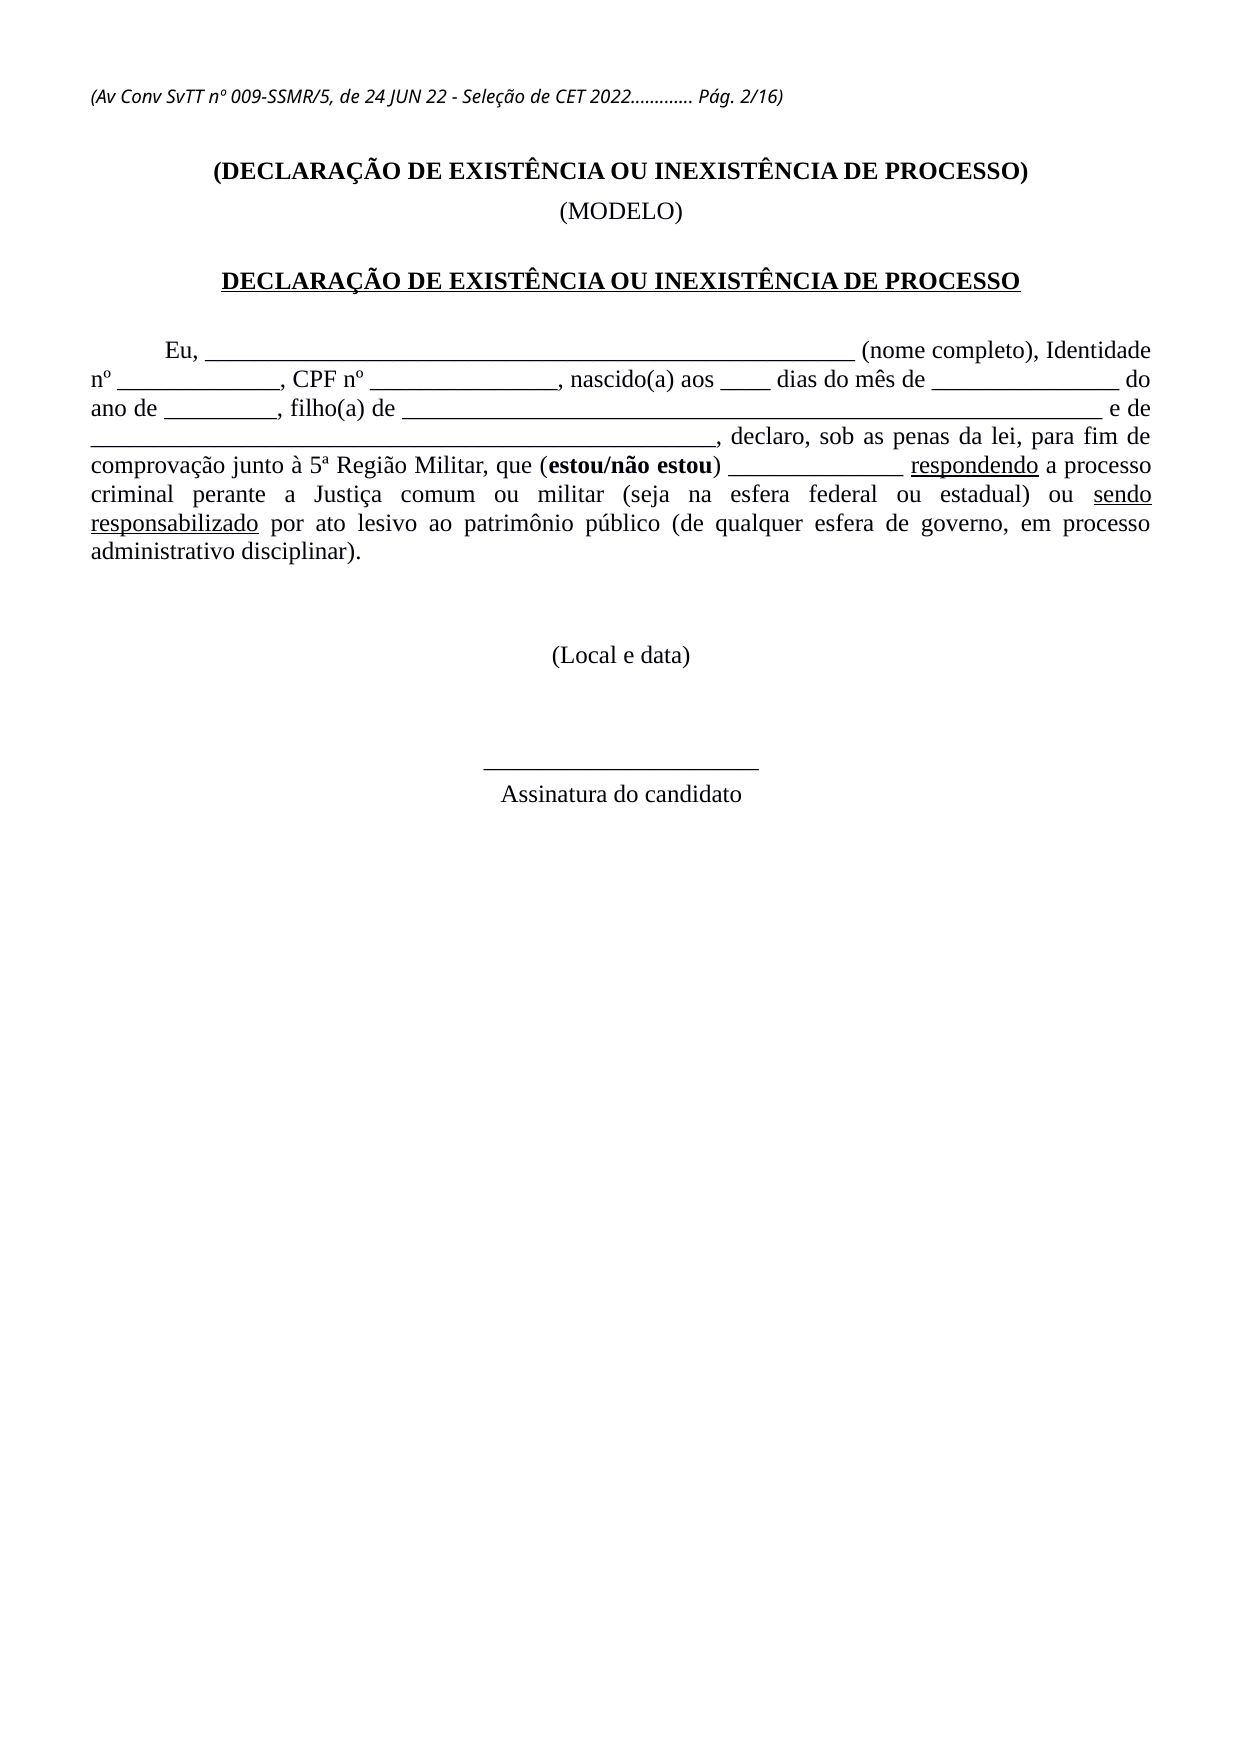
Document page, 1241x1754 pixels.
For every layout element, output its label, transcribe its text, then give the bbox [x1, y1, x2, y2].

list Assinatura do candidato [91, 779, 1152, 808]
list (Local e data) [91, 640, 1152, 669]
text (DECLARAÇÃO DE EXISTÊNCIA OU INEXISTÊNCIA DE PROCESSO) [91, 156, 1152, 184]
text DECLARAÇÃO DE EXISTÊNCIA OU INEXISTÊNCIA DE PROCESSO [91, 266, 1152, 294]
text (MODELO) [91, 196, 1152, 225]
list ______________________ [91, 744, 1152, 773]
text Eu, ____________________________________________________ (nome completo), Identidade nº _____________, CPF nº _______________, nascido(a) aos ____ dias do mês de _______________ do ano de _________, filho(a) de ________________________________________________________ e de __________________________________________________, declaro, sob as penas da lei, para fim de comprovação junto à 5ª Região Militar, que (estou/não estou) ______________ respondendo a processo criminal perante a Justiça comum ou militar (seja na esfera federal ou estadual) ou sendo responsabilizado por ato lesivo ao patrimônio público (de qualquer esfera de governo, em processo administrativo disciplinar). [91, 335, 1152, 565]
